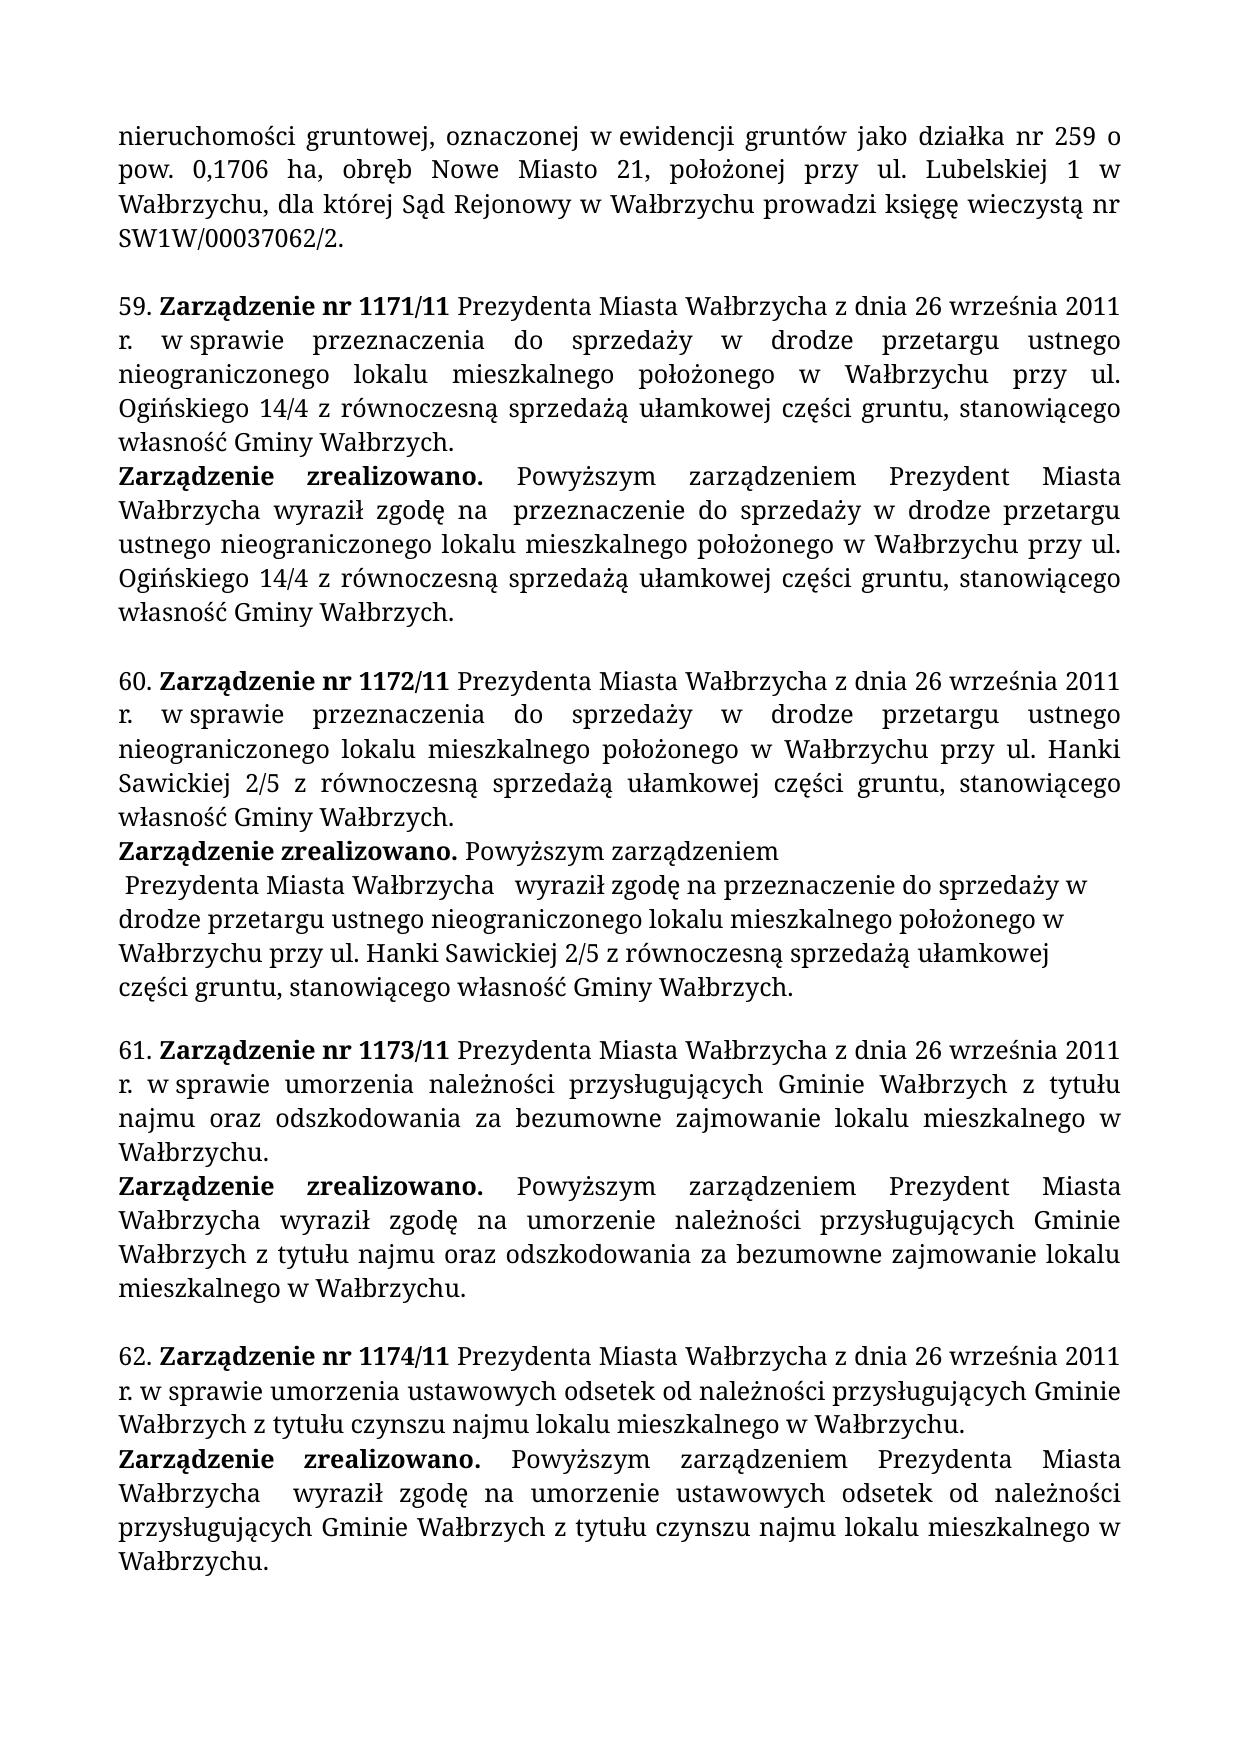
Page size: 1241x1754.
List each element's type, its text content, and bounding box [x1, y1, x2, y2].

text Zarządzenie zrealizowano. Powyższym zarządzeniem Prezydent Miasta Wałbrzycha wyraził zgodę na przeznaczenie do sprzedaży w drodze przetargu ustnego nieograniczonego lokalu mieszkalnego położonego w Wałbrzychu przy ul. Ogińskiego 14/4 z równoczesną sprzedażą ułamkowej części gruntu, stanowiącego własność Gminy Wałbrzych. [118, 459, 1122, 629]
text Zarządzenie zrealizowano. Powyższym zarządzeniem Prezydenta Miasta Wałbrzycha wyraził zgodę na umorzenie ustawowych odsetek od należności przysługujących Gminie Wałbrzych z tytułu czynszu najmu lokalu mieszkalnego w Wałbrzychu. [118, 1441, 1122, 1577]
text Prezydenta Miasta Wałbrzycha wyraził zgodę na przeznaczenie do sprzedaży w drodze przetargu ustnego nieograniczonego lokalu mieszkalnego położonego w Wałbrzychu przy ul. Hanki Sawickiej 2/5 z równoczesną sprzedażą ułamkowej części gruntu, stanowiącego własność Gminy Wałbrzych. [118, 867, 1122, 1004]
text Zarządzenie zrealizowano. Powyższym zarządzeniem [118, 833, 1122, 867]
text 62. Zarządzenie nr 1174/11 Prezydenta Miasta Wałbrzycha z dnia 26 września 2011 r. w sprawie umorzenia ustawowych odsetek od należności przysługujących Gminie Wałbrzych z tytułu czynszu najmu lokalu mieszkalnego w Wałbrzychu. [118, 1339, 1122, 1441]
text nieruchomości gruntowej, oznaczonej w ewidencji gruntów jako działka nr 259 o pow. 0,1706 ha, obręb Nowe Miasto 21, położonej przy ul. Lubelskiej 1 w Wałbrzychu, dla której Sąd Rejonowy w Wałbrzychu prowadzi księgę wieczystą nr SW1W/00037062/2. [118, 118, 1122, 254]
text Zarządzenie zrealizowano. Powyższym zarządzeniem Prezydent Miasta Wałbrzycha wyraził zgodę na umorzenie należności przysługujących Gminie Wałbrzych z tytułu najmu oraz odszkodowania za bezumowne zajmowanie lokalu mieszkalnego w Wałbrzychu. [118, 1169, 1122, 1305]
text 59. Zarządzenie nr 1171/11 Prezydenta Miasta Wałbrzycha z dnia 26 września 2011 r. w sprawie przeznaczenia do sprzedaży w drodze przetargu ustnego nieograniczonego lokalu mieszkalnego położonego w Wałbrzychu przy ul. Ogińskiego 14/4 z równoczesną sprzedażą ułamkowej części gruntu, stanowiącego własność Gminy Wałbrzych. [118, 288, 1122, 459]
text 61. Zarządzenie nr 1173/11 Prezydenta Miasta Wałbrzycha z dnia 26 września 2011 r. w sprawie umorzenia należności przysługujących Gminie Wałbrzych z tytułu najmu oraz odszkodowania za bezumowne zajmowanie lokalu mieszkalnego w Wałbrzychu. [118, 1032, 1122, 1169]
text 60. Zarządzenie nr 1172/11 Prezydenta Miasta Wałbrzycha z dnia 26 września 2011 r. w sprawie przeznaczenia do sprzedaży w drodze przetargu ustnego nieograniczonego lokalu mieszkalnego położonego w Wałbrzychu przy ul. Hanki Sawickiej 2/5 z równoczesną sprzedażą ułamkowej części gruntu, stanowiącego własność Gminy Wałbrzych. [118, 663, 1122, 833]
